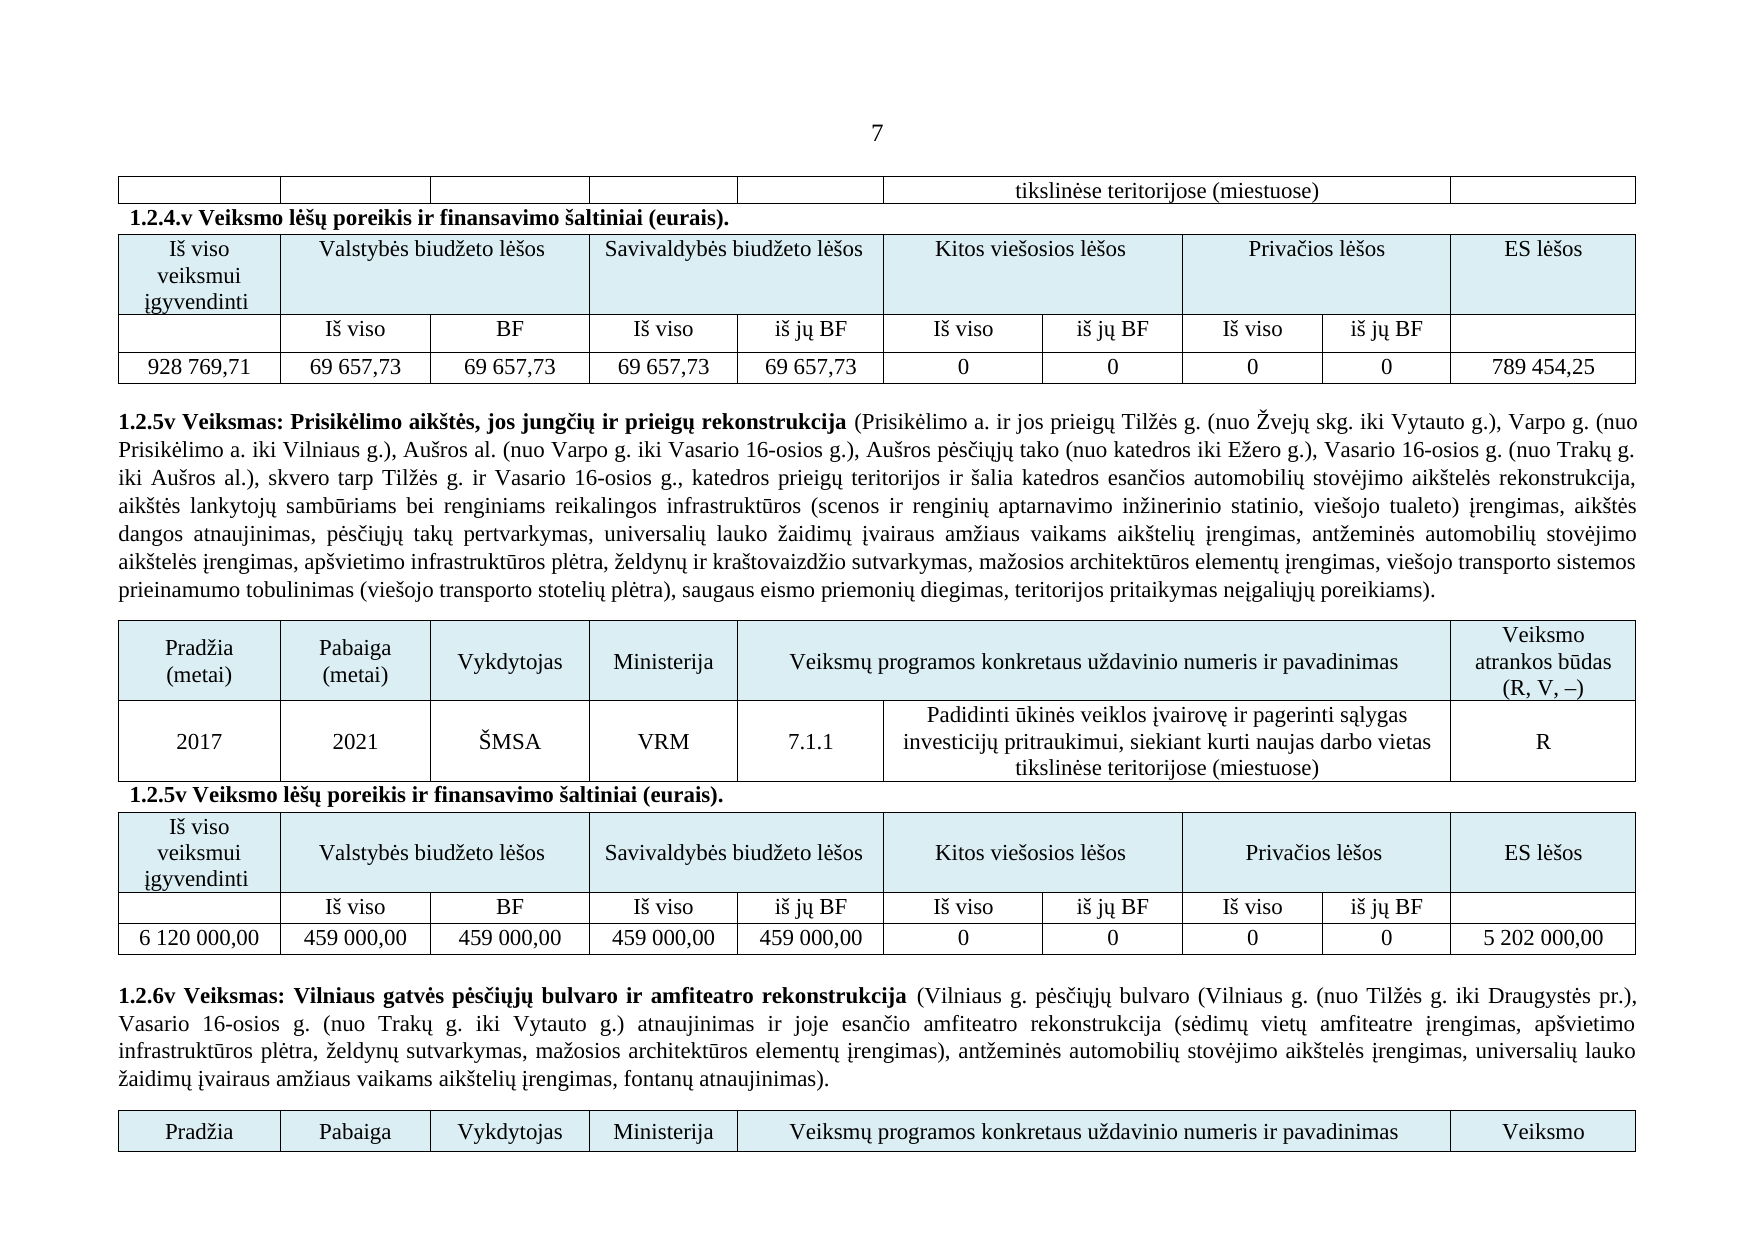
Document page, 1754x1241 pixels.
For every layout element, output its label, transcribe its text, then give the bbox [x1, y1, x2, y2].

table_cell 6 120 000,00 [119, 924, 280, 954]
table_header Ministerija [590, 1111, 737, 1151]
table_header Veiksmo [1451, 1111, 1635, 1151]
table_cell [119, 177, 280, 203]
table_cell 928 769,71 [119, 353, 280, 383]
table_header Vykdytojas [431, 1111, 589, 1151]
table_cell ES lėšos [1451, 235, 1635, 314]
table_cell Padidinti ūkinės veiklos įvairovę ir pagerinti sąlygas investicijų pritraukimui, siekiant kurti naujas darbo vietas tikslinėse teritorijose (miestuose) [884, 701, 1450, 781]
table_cell 0 [884, 353, 1042, 383]
table_cell [119, 893, 280, 923]
table_cell Valstybės biudžeto lėšos [281, 235, 589, 314]
table_cell Iš viso [590, 893, 737, 923]
table_cell tikslinėse teritorijose (miestuose) [884, 177, 1450, 203]
table_cell Kitos viešosios lėšos [884, 813, 1182, 892]
table_cell VRM [590, 701, 737, 781]
table_cell 0 [1183, 924, 1322, 954]
table_header Ministerija [590, 621, 737, 700]
table_header Pabaiga [281, 1111, 430, 1151]
table_cell iš jų BF [1323, 893, 1450, 923]
table_cell Savivaldybės biudžeto lėšos [590, 813, 883, 892]
text 1.2.5v Veiksmas: Prisikėlimo aikštės, jos jungčių ir prieigų rekonstrukcija (Prisikėlimo a. ir jos prieigų Tilžės g. (nuo Žvejų skg. iki Vytauto g.), Varpo g. (nuo Prisikėlimo a. iki Vilniaus g.), Aušros al. (nuo Varpo g. iki Vasario 16-osios g.), Aušros pėsčiųjų tako (nuo katedros iki Ežero g.), Vasario 16-osios g. (nuo Trakų g. iki Aušros al.), skvero tarp Tilžės g. ir Vasario 16-osios g., katedros prieigų teritorijos ir šalia katedros esančios automobilių stovėjimo aikštelės rekonstrukcija, aikštės lankytojų sambūriams bei renginiams reikalingos infrastruktūros (scenos ir renginių aptarnavimo inžinerinio statinio, viešojo tualeto) įrengimas, aikštės dangos atnaujinimas, pėsčiųjų takų pertvarkymas, universalių lauko žaidimų įvairaus amžiaus vaikams aikštelių įrengimas, antžeminės automobilių stovėjimo aikštelės įrengimas, apšvietimo infrastruktūros plėtra, želdynų ir kraštovaizdžio sutvarkymas, mažosios architektūros elementų įrengimas, viešojo transporto sistemos prieinamumo tobulinimas (viešojo transporto stotelių plėtra), saugaus eismo priemonių diegimas, teritorijos pritaikymas neįgaliųjų poreikiams). [118, 408, 1639, 602]
table_header Veiksmo atrankos būdas (R, V, –) [1451, 621, 1635, 700]
table_cell 69 657,73 [281, 353, 430, 383]
table_cell 0 [884, 924, 1042, 954]
table_cell [590, 177, 737, 203]
table_cell Iš viso veiksmui įgyvendinti [119, 235, 280, 314]
table_cell Iš viso veiksmui įgyvendinti [119, 813, 280, 892]
table_cell [119, 315, 280, 352]
table_cell Savivaldybės biudžeto lėšos [590, 235, 883, 314]
table_cell iš jų BF [1043, 893, 1182, 923]
table_cell 2017 [119, 701, 280, 781]
table_cell Iš viso [1183, 893, 1322, 923]
table_cell 459 000,00 [590, 924, 737, 954]
table_cell [738, 177, 883, 203]
table_cell Iš viso [281, 893, 430, 923]
table_cell Iš viso [884, 315, 1042, 352]
table_cell 459 000,00 [281, 924, 430, 954]
table_cell 7.1.1 [738, 701, 883, 781]
table_cell iš jų BF [738, 315, 883, 352]
table_cell ES lėšos [1451, 813, 1635, 892]
table_header Veiksmų programos konkretaus uždavinio numeris ir pavadinimas [738, 621, 1450, 700]
table_cell 789 454,25 [1451, 353, 1635, 383]
table_cell 0 [1043, 924, 1182, 954]
text 1.2.6v Veiksmas: Vilniaus gatvės pėsčiųjų bulvaro ir amfiteatro rekonstrukcija (Vilniaus g. pėsčiųjų bulvaro (Vilniaus g. (nuo Tilžės g. iki Draugystės pr.), Vasario 16-osios g. (nuo Trakų g. iki Vytauto g.) atnaujinimas ir joje esančio amfiteatro rekonstrukcija (sėdimų vietų amfiteatre įrengimas, apšvietimo infrastruktūros plėtra, želdynų sutvarkymas, mažosios architektūros elementų įrengimas), antžeminės automobilių stovėjimo aikštelės įrengimas, universalių lauko žaidimų įvairaus amžiaus vaikams aikštelių įrengimas, fontanų atnaujinimas). [118, 982, 1639, 1092]
table_cell 0 [1323, 924, 1450, 954]
table_cell [281, 177, 430, 203]
table_cell iš jų BF [1043, 315, 1182, 352]
table_cell Valstybės biudžeto lėšos [281, 813, 589, 892]
table_cell Iš viso [590, 315, 737, 352]
table_header Veiksmų programos konkretaus uždavinio numeris ir pavadinimas [738, 1111, 1450, 1151]
table_cell [1451, 893, 1635, 923]
table_cell 459 000,00 [738, 924, 883, 954]
table_header Vykdytojas [431, 621, 589, 700]
table_cell 0 [1323, 353, 1450, 383]
table_header Pabaiga (metai) [281, 621, 430, 700]
table_cell 1.2.4.v Veiksmo lėšų poreikis ir finansavimo šaltiniai (eurais). [118, 204, 1636, 234]
table_header Pradžia (metai) [119, 621, 280, 700]
table_cell 2021 [281, 701, 430, 781]
table_cell Iš viso [884, 893, 1042, 923]
table_cell Privačios lėšos [1183, 235, 1450, 314]
table_cell 69 657,73 [590, 353, 737, 383]
table_cell [431, 177, 589, 203]
table_cell Iš viso [1183, 315, 1322, 352]
table_cell iš jų BF [1323, 315, 1450, 352]
table_cell Kitos viešosios lėšos [884, 235, 1182, 314]
table_cell 459 000,00 [431, 924, 589, 954]
table_cell 69 657,73 [738, 353, 883, 383]
table_cell Privačios lėšos [1183, 813, 1450, 892]
table_header Pradžia [119, 1111, 280, 1151]
table_cell [1451, 315, 1635, 352]
table_cell BF [431, 893, 589, 923]
table_cell ŠMSA [431, 701, 589, 781]
table_cell 5 202 000,00 [1451, 924, 1635, 954]
table_cell BF [431, 315, 589, 352]
table_cell iš jų BF [738, 893, 883, 923]
table_cell 0 [1043, 353, 1182, 383]
table_cell 0 [1183, 353, 1322, 383]
table_cell 1.2.5v Veiksmo lėšų poreikis ir finansavimo šaltiniai (eurais). [118, 782, 1636, 812]
table_cell 69 657,73 [431, 353, 589, 383]
table_cell Iš viso [281, 315, 430, 352]
table_cell R [1451, 701, 1635, 781]
table_cell [1451, 177, 1635, 203]
